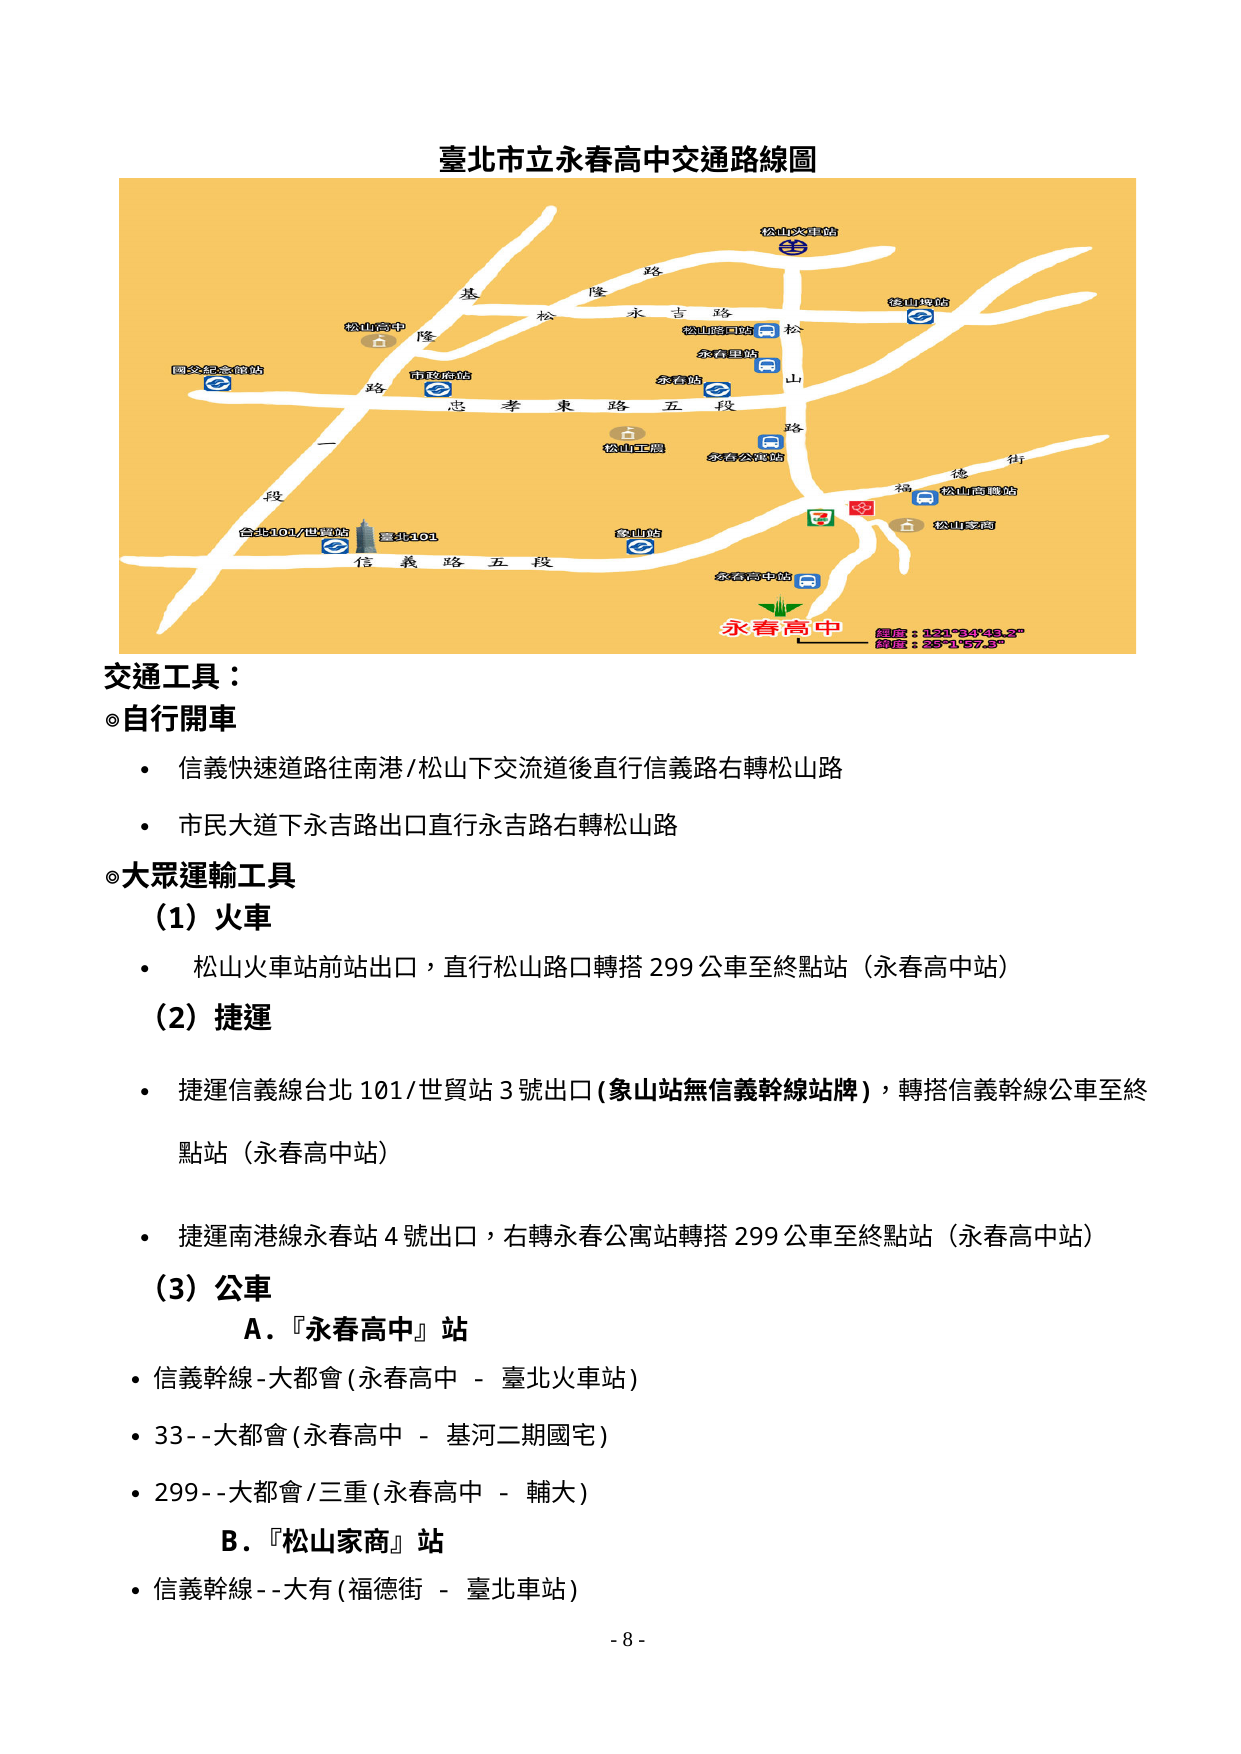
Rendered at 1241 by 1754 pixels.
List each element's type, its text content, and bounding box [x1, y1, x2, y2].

text ◎大眾運輸工具 [103, 852, 1152, 895]
text （2）捷運 [103, 994, 1152, 1037]
list 33--大都會(永春高中 - 基河二期國宅) [103, 1416, 1152, 1452]
list 捷運南港線永春站4號出口，右轉永春公寓站轉搭299公車至終點站（永春高中站） [141, 1193, 1152, 1256]
text 臺北市立永春高中交通路線圖 [103, 136, 1152, 179]
list 信義幹線-大都會(永春高中 - 臺北火車站) [103, 1359, 1152, 1395]
text B.『松山家商』站 [103, 1519, 1152, 1559]
list 市民大道下永吉路出口直行永吉路右轉松山路 [141, 806, 1152, 842]
list 捷運信義線台北101/世貿站3號出口(象山站無信義幹線站牌)，轉搭信義幹線公車至終點站（永春高中站） [141, 1047, 1152, 1172]
list 信義快速道路往南港/松山下交流道後直行信義路右轉松山路 [141, 749, 1152, 785]
text （1）火車 [103, 895, 1152, 937]
text A.『永春高中』站 [103, 1308, 1152, 1348]
text 交通工具： [103, 654, 1152, 696]
list 松山火車站前站出口，直行松山路口轉搭299公車至終點站（永春高中站） [141, 948, 1152, 984]
text （3）公車 [103, 1266, 1152, 1308]
text ◎自行開車 [103, 696, 1152, 738]
list 信義幹線--大有(福德街 - 臺北車站) [103, 1570, 1152, 1606]
list 299--大都會/三重(永春高中 - 輔大) [103, 1473, 1152, 1509]
